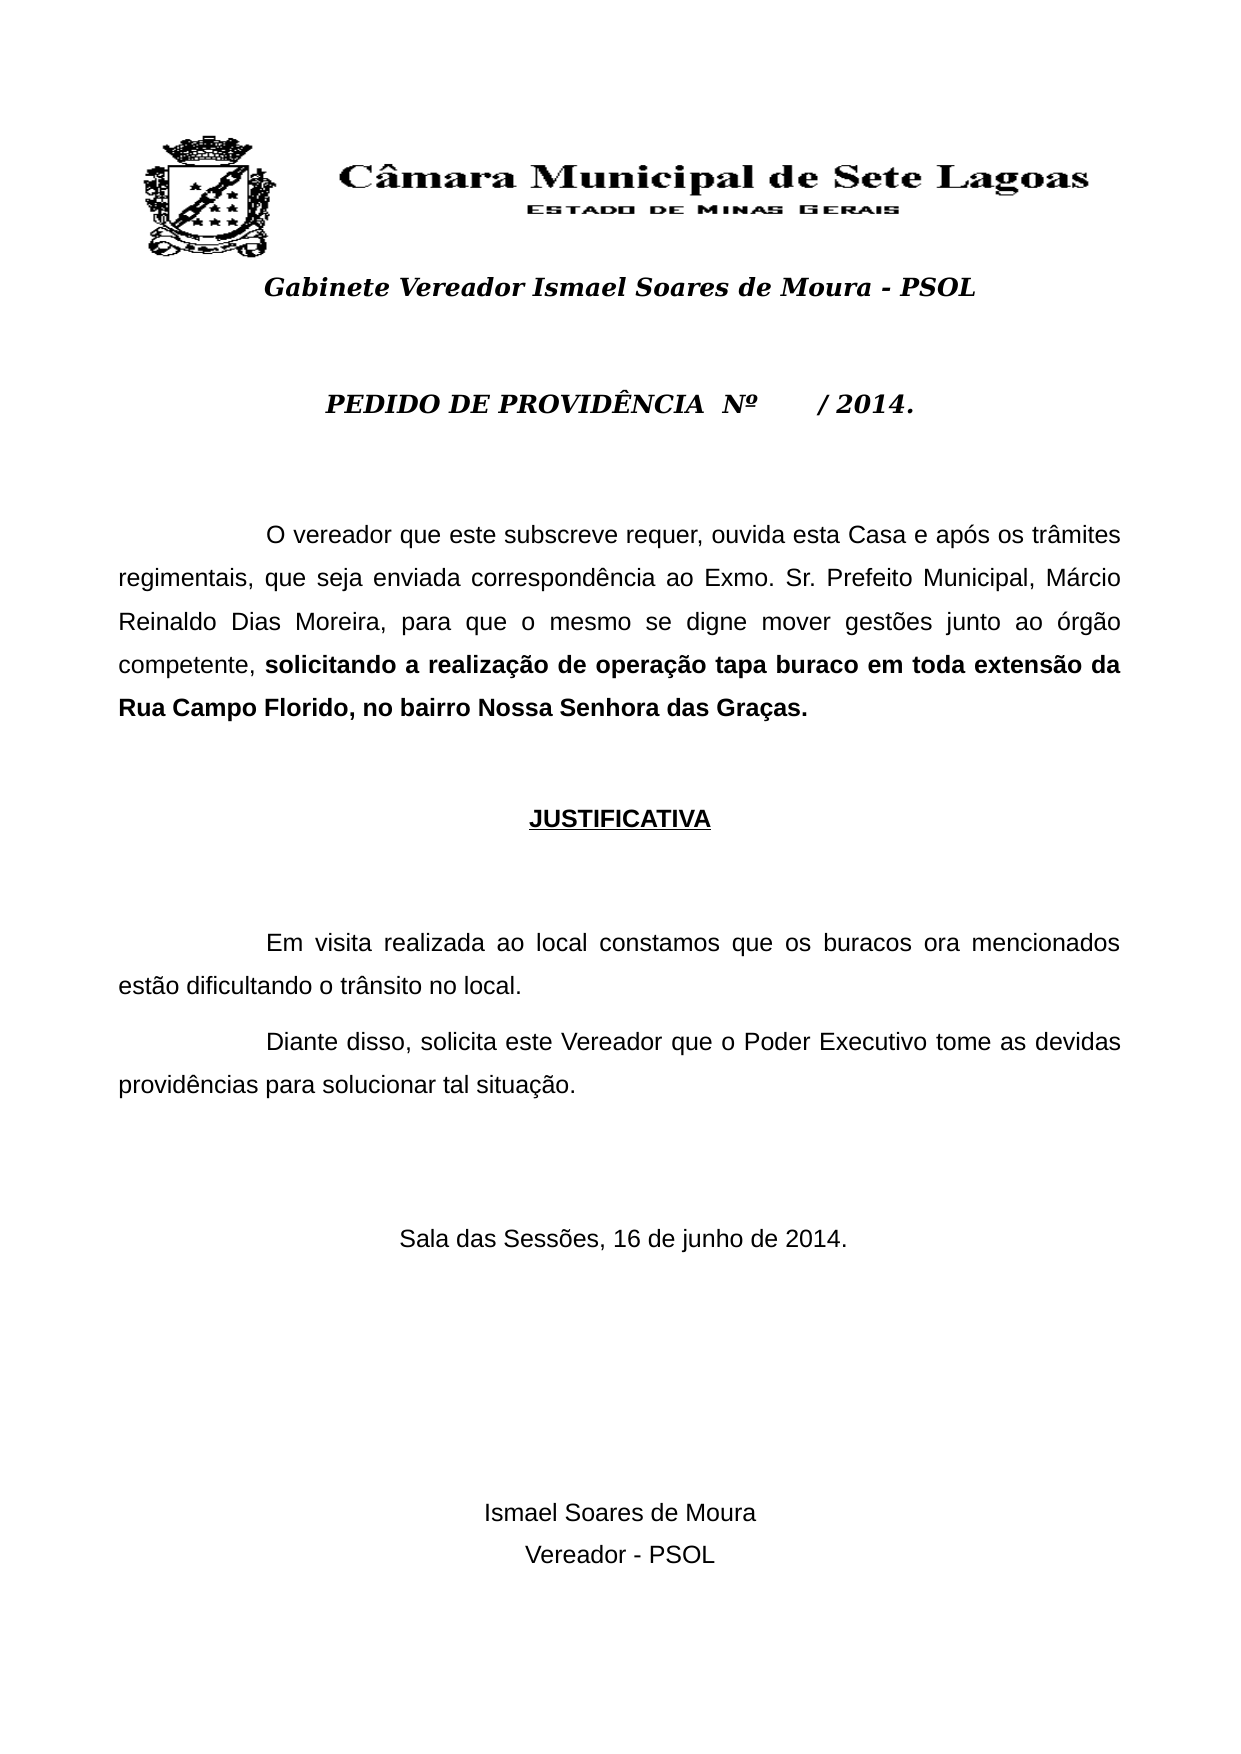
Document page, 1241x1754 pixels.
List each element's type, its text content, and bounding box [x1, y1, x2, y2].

text JUSTIFICATIVA [118, 804, 1122, 833]
text O vereador que este subscreve requer, ouvida esta Casa e após os trâmites regimentais, que seja enviada correspondência ao Exmo. Sr. Prefeito Municipal, Márcio Reinaldo Dias Moreira, para que o mesmo se digne mover gestões junto ao órgão competente, solicitando a realização de operação tapa buraco em toda extensão da Rua Campo Florido, no bairro Nossa Senhora das Graças. [118, 520, 1122, 722]
text Diante disso, solicita este Vereador que o Poder Executivo tome as devidas providências para solucionar tal situação. [118, 1027, 1122, 1098]
text Vereador - PSOL [118, 1540, 1122, 1568]
text Ismael Soares de Moura [118, 1498, 1122, 1527]
text Sala das Sessões, 16 de junho de 2014. [118, 1224, 1122, 1253]
picture [133, 125, 1106, 266]
text Em visita realizada ao local constamos que os buracos ora mencionados estão dificultando o trânsito no local. [118, 928, 1122, 1000]
text PEDIDO DE PROVIDÊNCIA Nº / 2014. [118, 390, 1122, 420]
text Gabinete Vereador Ismael Soares de Moura - PSOL [118, 273, 1122, 302]
